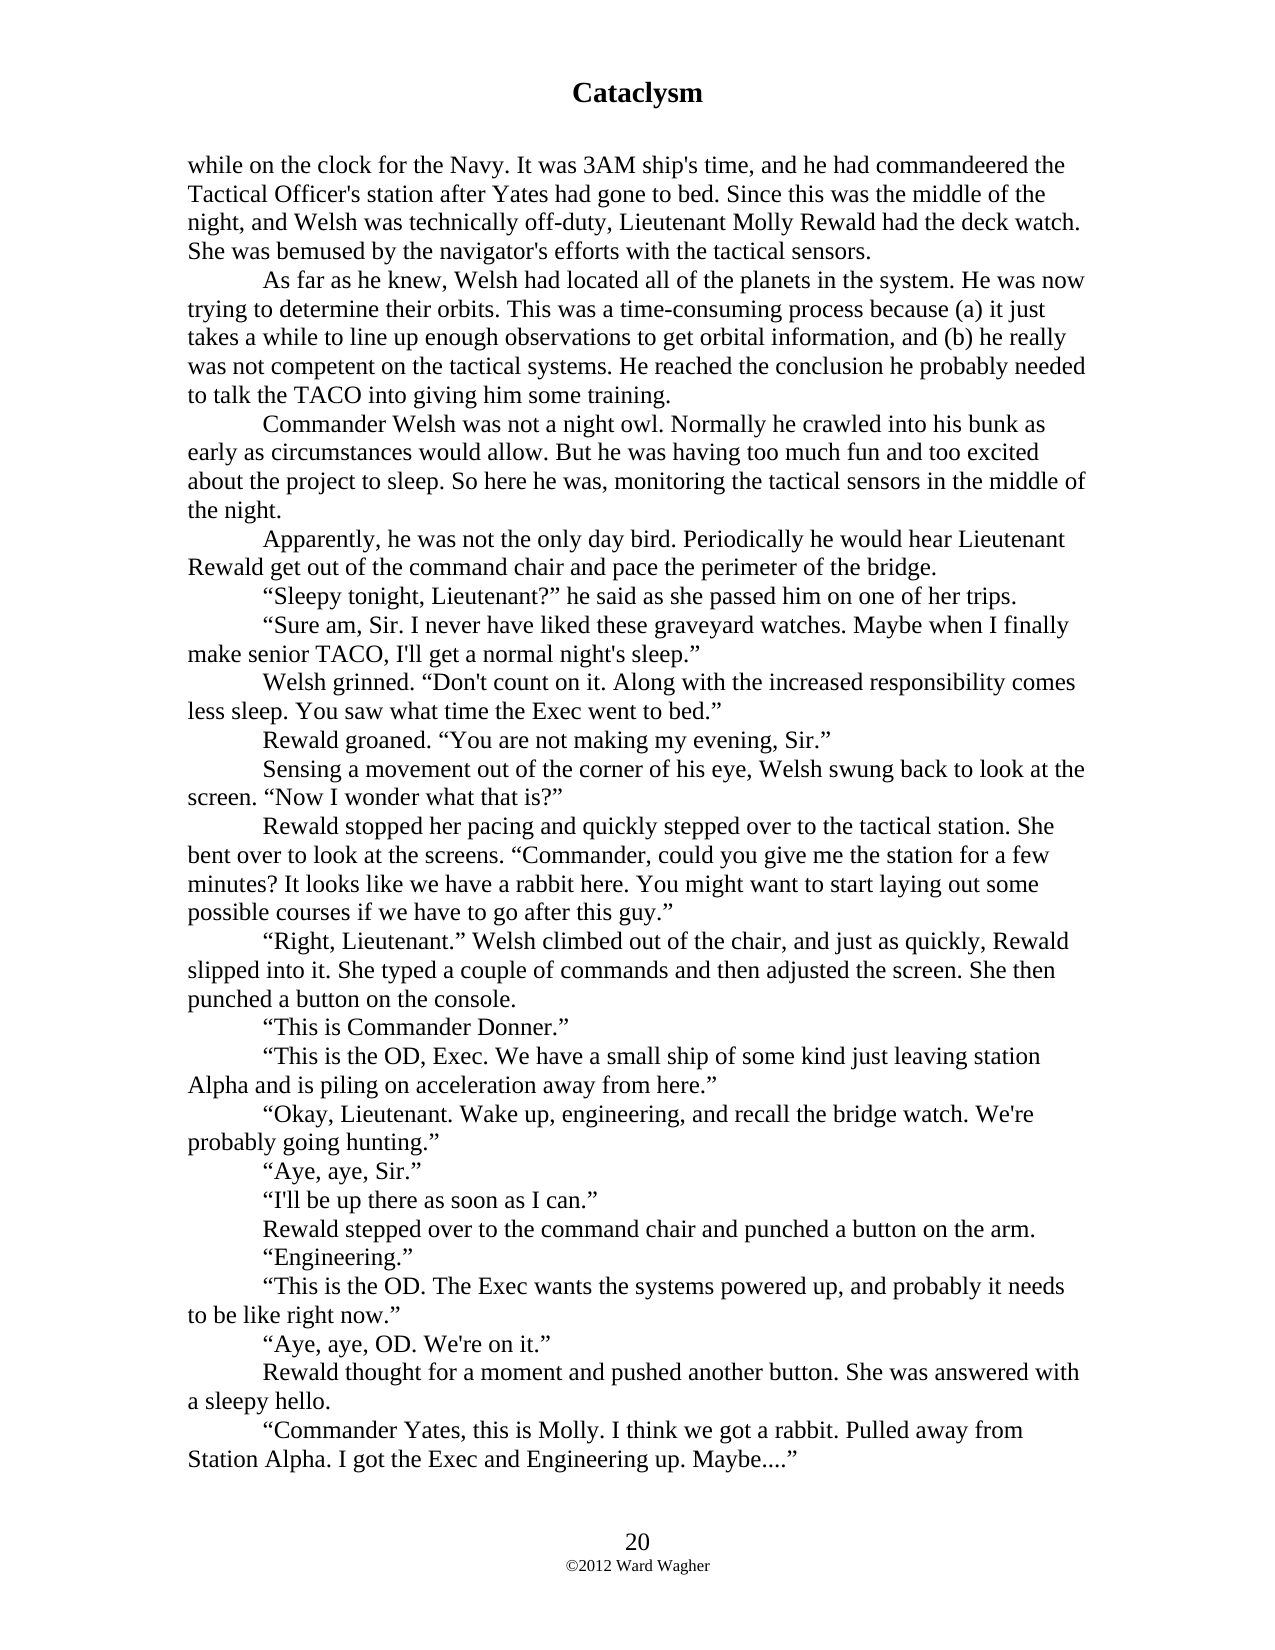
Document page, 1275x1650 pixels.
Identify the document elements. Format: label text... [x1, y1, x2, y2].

text Rewald stopped her pacing and quickly stepped over to the tactical station. She bent over to look at the screens. “Commander, could you give me the station for a few minutes? It looks like we have a rabbit here. You might want to start laying out some possible courses if we have to go after this guy.” [187, 811, 1087, 926]
text “Sleepy tonight, Lieutenant?” he said as she passed him on one of her trips. [187, 581, 1087, 610]
text “I'll be up there as soon as I can.” [187, 1185, 1087, 1214]
text “Commander Yates, this is Molly. I think we got a rabbit. Pulled away from Station Alpha. I got the Exec and Engineering up. Maybe....” [187, 1415, 1087, 1472]
text “Aye, aye, Sir.” [187, 1156, 1087, 1185]
text Sensing a movement out of the corner of his eye, Welsh swung back to look at the screen. “Now I wonder what that is?” [187, 754, 1087, 811]
text “This is the OD, Exec. We have a small ship of some kind just leaving station Alpha and is piling on acceleration away from here.” [187, 1041, 1087, 1099]
text “This is Commander Donner.” [187, 1012, 1087, 1041]
text As far as he knew, Welsh had located all of the planets in the system. He was now trying to determine their orbits. This was a time-consuming process because (a) it just takes a while to line up enough observations to get orbital information, and (b) he really was not competent on the tactical systems. He reached the conclusion he probably needed to talk the TACO into giving him some training. [187, 265, 1087, 409]
text while on the clock for the Navy. It was 3AM ship's time, and he had commandeered the Tactical Officer's station after Yates had gone to bed. Since this was the middle of the night, and Welsh was technically off-duty, Lieutenant Molly Rewald had the deck watch. She was bemused by the navigator's efforts with the tactical sensors. [187, 150, 1087, 265]
text Apparently, he was not the only day bird. Periodically he would hear Lieutenant Rewald get out of the command chair and pace the perimeter of the bridge. [187, 524, 1087, 581]
text “Okay, Lieutenant. Wake up, engineering, and recall the bridge watch. We're probably going hunting.” [187, 1099, 1087, 1156]
text “Aye, aye, OD. We're on it.” [187, 1329, 1087, 1357]
text Welsh grinned. “Don't count on it. Along with the increased responsibility comes less sleep. You saw what time the Exec went to bed.” [187, 667, 1087, 725]
text “Engineering.” [187, 1242, 1087, 1271]
text “This is the OD. The Exec wants the systems powered up, and probably it needs to be like right now.” [187, 1271, 1087, 1329]
text Commander Welsh was not a night owl. Normally he crawled into his bunk as early as circumstances would allow. But he was having too much fun and too excited about the project to sleep. So here he was, monitoring the tactical sensors in the middle of the night. [187, 409, 1087, 524]
text Rewald groaned. “You are not making my evening, Sir.” [187, 725, 1087, 754]
text Rewald thought for a moment and pushed another button. She was answered with a sleepy hello. [187, 1357, 1087, 1415]
text “Sure am, Sir. I never have liked these graveyard watches. Maybe when I finally make senior TACO, I'll get a normal night's sleep.” [187, 610, 1087, 667]
text Rewald stepped over to the command chair and punched a button on the arm. [187, 1214, 1087, 1242]
text “Right, Lieutenant.” Welsh climbed out of the chair, and just as quickly, Rewald slipped into it. She typed a couple of commands and then adjusted the screen. She then punched a button on the console. [187, 926, 1087, 1012]
